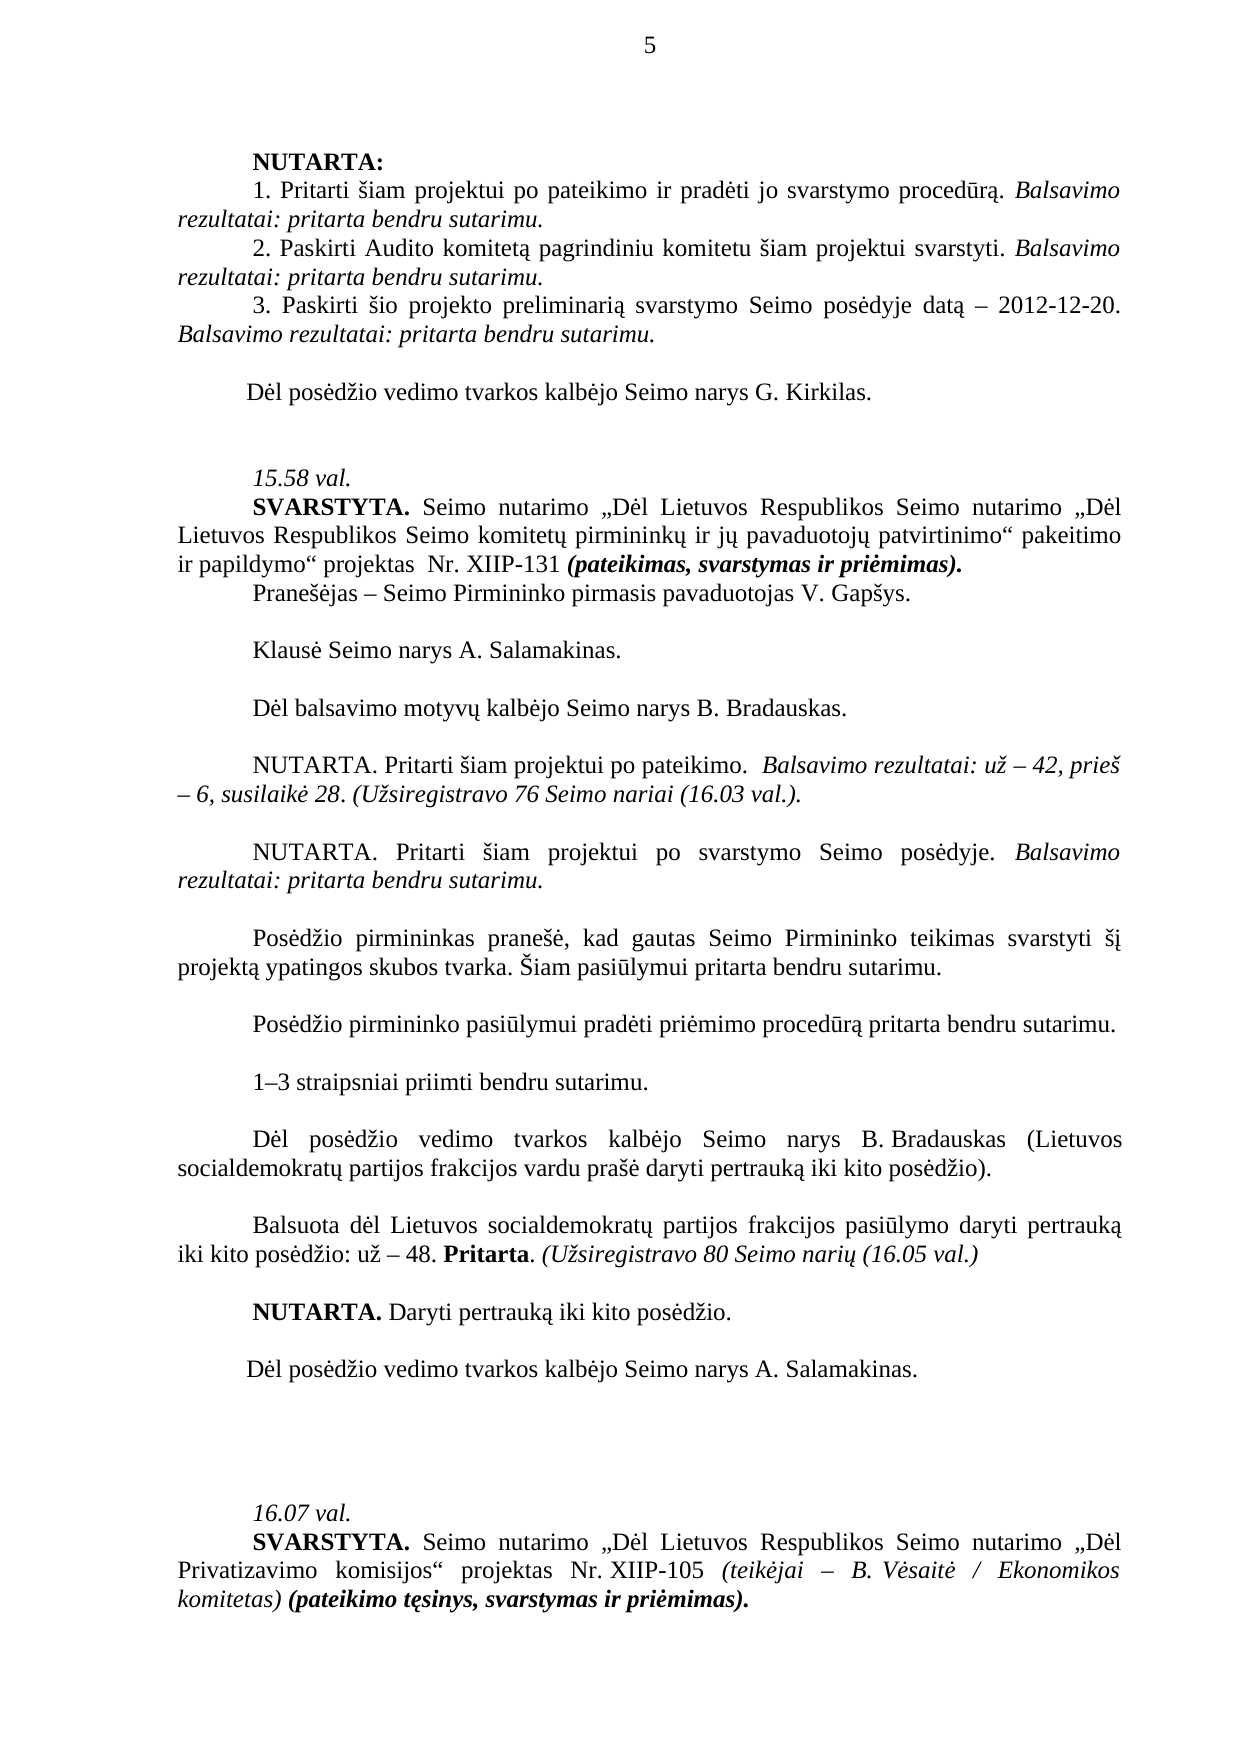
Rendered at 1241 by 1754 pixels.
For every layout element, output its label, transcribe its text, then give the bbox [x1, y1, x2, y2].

text NUTARTA. Pritarti šiam projektui po svarstymo Seimo posėdyje. Balsavimo rezultatai: pritarta bendru sutarimu. [177, 837, 1122, 894]
text Dėl balsavimo motyvų kalbėjo Seimo narys B. Bradauskas. [177, 693, 1122, 722]
text 1. Pritarti šiam projektui po pateikimo ir pradėti jo svarstymo procedūrą. Balsavimo rezultatai: pritarta bendru sutarimu. [177, 176, 1122, 233]
text Posėdžio pirmininko pasiūlymui pradėti priėmimo procedūrą pritarta bendru sutarimu. [177, 1009, 1122, 1038]
text 2. Paskirti Audito komitetą pagrindiniu komitetu šiam projektui svarstyti. Balsavimo rezultatai: pritarta bendru sutarimu. [177, 233, 1122, 291]
text Dėl posėdžio vedimo tvarkos kalbėjo Seimo narys G. Kirkilas. [177, 377, 1122, 406]
text NUTARTA. Daryti pertrauką iki kito posėdžio. [177, 1297, 1122, 1326]
text 1–3 straipsniai priimti bendru sutarimu. [177, 1067, 1122, 1096]
text SVARSTYTA. Seimo nutarimo „Dėl Lietuvos Respublikos Seimo nutarimo „Dėl Lietuvos Respublikos Seimo komitetų pirmininkų ir jų pavaduotojų patvirtinimo“ pakeitimo ir papildymo“ projektas Nr. XIIP-131 (pateikimas, svarstymas ir priėmimas). [177, 492, 1122, 578]
text 15.58 val. [177, 463, 1122, 492]
text Pranešėjas – Seimo Pirmininko pirmasis pavaduotojas V. Gapšys. [177, 578, 1122, 607]
text 16.07 val. [177, 1498, 1122, 1527]
text Posėdžio pirmininkas pranešė, kad gautas Seimo Pirmininko teikimas svarstyti šį projektą ypatingos skubos tvarka. Šiam pasiūlymui pritarta bendru sutarimu. [177, 923, 1122, 981]
text Balsuota dėl Lietuvos socialdemokratų partijos frakcijos pasiūlymo daryti pertrauką iki kito posėdžio: už – 48. Pritarta. (Užsiregistravo 80 Seimo narių (16.05 val.) [177, 1211, 1122, 1268]
text Dėl posėdžio vedimo tvarkos kalbėjo Seimo narys B. Bradauskas (Lietuvos socialdemokratų partijos frakcijos vardu prašė daryti pertrauką iki kito posėdžio). [177, 1124, 1122, 1182]
text NUTARTA: [177, 147, 1122, 176]
text SVARSTYTA. Seimo nutarimo „Dėl Lietuvos Respublikos Seimo nutarimo „Dėl Privatizavimo komisijos“ projektas Nr. XIIP-105 (teikėjai – B. Vėsaitė / Ekonomikos komitetas) (pateikimo tęsinys, svarstymas ir priėmimas). [177, 1527, 1122, 1613]
text Klausė Seimo narys A. Salamakinas. [177, 636, 1122, 664]
text 3. Paskirti šio projekto preliminarią svarstymo Seimo posėdyje datą – 2012-12-20. Balsavimo rezultatai: pritarta bendru sutarimu. [177, 291, 1122, 348]
text Dėl posėdžio vedimo tvarkos kalbėjo Seimo narys A. Salamakinas. [177, 1354, 1122, 1383]
text NUTARTA. Pritarti šiam projektui po pateikimo. Balsavimo rezultatai: už – 42, prieš – 6, susilaikė 28. (Užsiregistravo 76 Seimo nariai (16.03 val.). [177, 751, 1122, 808]
